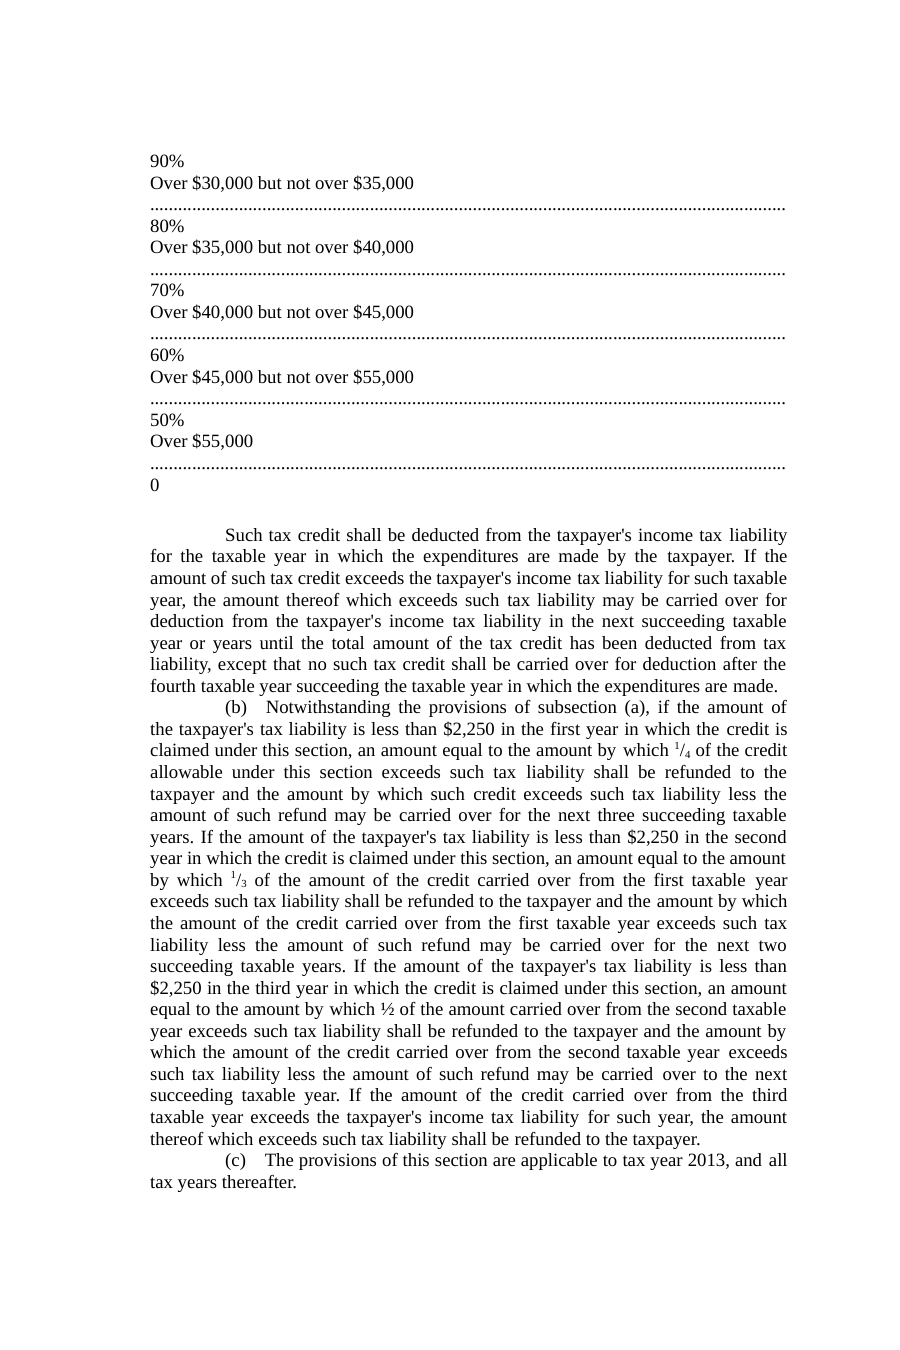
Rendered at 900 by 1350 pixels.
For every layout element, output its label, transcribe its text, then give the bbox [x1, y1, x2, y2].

text (b) Notwithstanding the provisions of subsection (a), if the amount of the taxpayer's tax liability is less than $2,250 in the first year in which the credit is claimed under this section, an amount equal to the amount by which 1/4 of the credit allowable under this section exceeds such tax liability shall be refunded to the taxpayer and the amount by which such credit exceeds such tax liability less the amount of such refund may be carried over for the next three succeeding taxable years. If the amount of the taxpayer's tax liability is less than $2,250 in the second year in which the credit is claimed under this section, an amount equal to the amount by which 1/3 of the amount of the credit carried over from the first taxable year exceeds such tax liability shall be refunded to the taxpayer and the amount by which the amount of the credit carried over from the first taxable year exceeds such tax liability less the amount of such refund may be carried over for the next two succeeding taxable years. If the amount of the taxpayer's tax liability is less than $2,250 in the third year in which the credit is claimed under this section, an amount equal to the amount by which ½ of the amount carried over from the second taxable year exceeds such tax liability shall be refunded to the taxpayer and the amount by which the amount of the credit carried over from the second taxable year exceeds such tax liability less the amount of such refund may be carried over to the next succeeding taxable year. If the amount of the credit carried over from the third taxable year exceeds the taxpayer's income tax liability for such year, the amount thereof which exceeds such tax liability shall be refunded to the taxpayer. [150, 696, 787, 1149]
text Over $45,000 but not over $55,000 50% [150, 366, 787, 430]
text Over $30,000 but not over $35,000 80% [150, 172, 787, 236]
text Over $55,000 0 [150, 430, 787, 495]
text Over $35,000 but not over $40,000 70% [150, 236, 787, 301]
text Over $25,000 but not over $30,00 90% [150, 150, 787, 172]
text (c) The provisions of this section are applicable to tax year 2013, and all tax years thereafter. [150, 1149, 787, 1192]
text Over $40,000 but not over $45,000 60% [150, 301, 787, 366]
text Such tax credit shall be deducted from the taxpayer's income tax liability for the taxable year in which the expenditures are made by the taxpayer. If the amount of such tax credit exceeds the taxpayer's income tax liability for such taxable year, the amount thereof which exceeds such tax liability may be carried over for deduction from the taxpayer's income tax liability in the next succeeding taxable year or years until the total amount of the tax credit has been deducted from tax liability, except that no such tax credit shall be carried over for deduction after the fourth taxable year succeeding the taxable year in which the expenditures are made. [150, 524, 787, 696]
